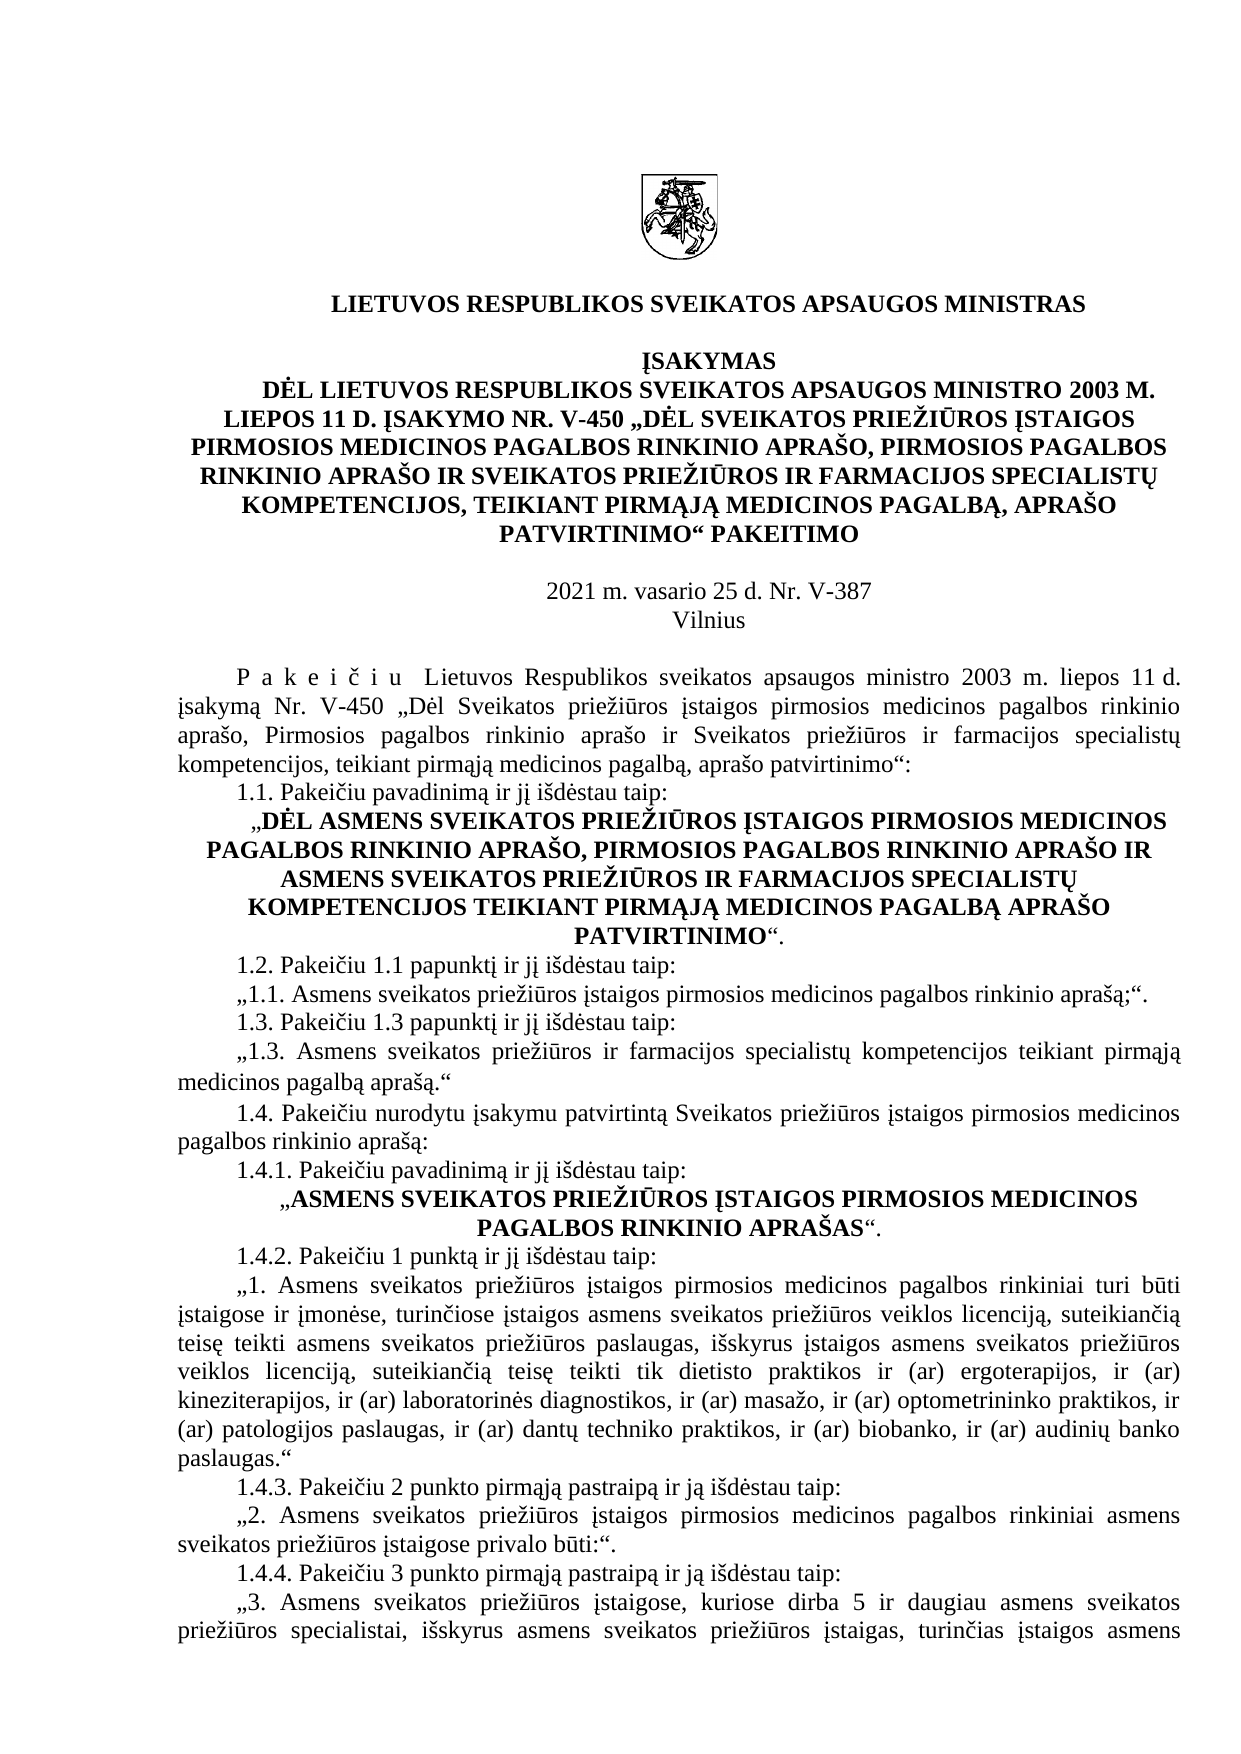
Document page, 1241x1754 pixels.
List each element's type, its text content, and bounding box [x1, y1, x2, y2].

text 1.4. Pakeičiu nurodytu įsakymu patvirtintą Sveikatos priežiūros įstaigos pirmosios medicinos pagalbos rinkinio aprašą: [177, 1098, 1181, 1155]
text „3. Asmens sveikatos priežiūros įstaigose, kuriose dirba 5 ir daugiau asmens sveikatos priežiūros specialistai, išskyrus asmens sveikatos priežiūros įstaigas, turinčias įstaigos asmens [177, 1587, 1181, 1644]
text 1.2. Pakeičiu 1.1 papunktį ir jį išdėstau taip: [177, 950, 1181, 979]
text ĮSAKYMAS [177, 346, 1181, 375]
text 1.4.3. Pakeičiu 2 punkto pirmąją pastraipą ir ją išdėstau taip: [177, 1472, 1181, 1500]
text 1.3. Pakeičiu 1.3 papunktį ir jį išdėstau taip: [177, 1007, 1181, 1036]
text Vilnius [177, 605, 1181, 634]
text „2. Asmens sveikatos priežiūros įstaigos pirmosios medicinos pagalbos rinkiniai asmens sveikatos priežiūros įstaigose privalo būti:“. [177, 1500, 1181, 1558]
text 1.4.4. Pakeičiu 3 punkto pirmąją pastraipą ir ją išdėstau taip: [177, 1558, 1181, 1587]
text DĖL LIETUVOS RESPUBLIKOS SVEIKATOS APSAUGOS MINISTRO 2003 M. LIEPOS 11 D. ĮSAKYMO NR. V-450 „DĖL SVEIKATOS PRIEŽIŪROS ĮSTAIGOS PIRMOSIOS MEDICINOS PAGALBOS RINKINIO APRAŠO, PIRMOSIOS PAGALBOS RINKINIO APRAŠO IR SVEIKATOS PRIEŽIŪROS IR FARMACIJOS SPECIALISTŲ KOMPETENCIJOS, TEIKIANT PIRMĄJĄ MEDICINOS PAGALBĄ, APRAŠO PATVIRTINIMO“ PAKEITIMO [177, 375, 1181, 547]
text 1.4.2. Pakeičiu 1 punktą ir jį išdėstau taip: [177, 1241, 1181, 1270]
text 1.1. Pakeičiu pavadinimą ir jį išdėstau taip: [177, 777, 1181, 806]
text 2021 m. vasario 25 d. Nr. V-387 [177, 576, 1181, 605]
text „DĖL ASMENS SVEIKATOS PRIEŽIŪROS ĮSTAIGOS PIRMOSIOS MEDICINOS PAGALBOS RINKINIO APRAŠO, PIRMOSIOS PAGALBOS RINKINIO APRAŠO IR ASMENS SVEIKATOS PRIEŽIŪROS IR FARMACIJOS SPECIALISTŲ KOMPETENCIJOS TEIKIANT PIRMĄJĄ MEDICINOS PAGALBĄ APRAŠO PATVIRTINIMO“. [177, 806, 1181, 950]
text „ASMENS SVEIKATOS PRIEŽIŪROS ĮSTAIGOS PIRMOSIOS MEDICINOS PAGALBOS RINKINIO APRAŠAS“. [177, 1184, 1181, 1241]
text „1. Asmens sveikatos priežiūros įstaigos pirmosios medicinos pagalbos rinkiniai turi būti įstaigose ir įmonėse, turinčiose įstaigos asmens sveikatos priežiūros veiklos licenciją, suteikiančią teisę teikti asmens sveikatos priežiūros paslaugas, išskyrus įstaigos asmens sveikatos priežiūros veiklos licenciją, suteikiančią teisę teikti tik dietisto praktikos ir (ar) ergoterapijos, ir (ar) kineziterapijos, ir (ar) laboratorinės diagnostikos, ir (ar) masažo, ir (ar) optometrininko praktikos, ir (ar) patologijos paslaugas, ir (ar) dantų techniko praktikos, ir (ar) biobanko, ir (ar) audinių banko paslaugas.“ [177, 1270, 1181, 1472]
text „1.3. Asmens sveikatos priežiūros ir farmacijos specialistų kompetencijos teikiant pirmąją medicinos pagalbą aprašą.“ [177, 1036, 1181, 1096]
text P a k e i č i u Lietuvos Respublikos sveikatos apsaugos ministro 2003 m. liepos 11 d. įsakymą Nr. V-450 „Dėl Sveikatos priežiūros įstaigos pirmosios medicinos pagalbos rinkinio aprašo, Pirmosios pagalbos rinkinio aprašo ir Sveikatos priežiūros ir farmacijos specialistų kompetencijos, teikiant pirmąją medicinos pagalbą, aprašo patvirtinimo“: [177, 662, 1181, 777]
text LIETUVOS RESPUBLIKOS SVEIKATOS APSAUGOS MINISTRAS [177, 289, 1181, 317]
text „1.1. Asmens sveikatos priežiūros įstaigos pirmosios medicinos pagalbos rinkinio aprašą;“. [177, 979, 1181, 1007]
text 1.4.1. Pakeičiu pavadinimą ir jį išdėstau taip: [177, 1155, 1181, 1184]
